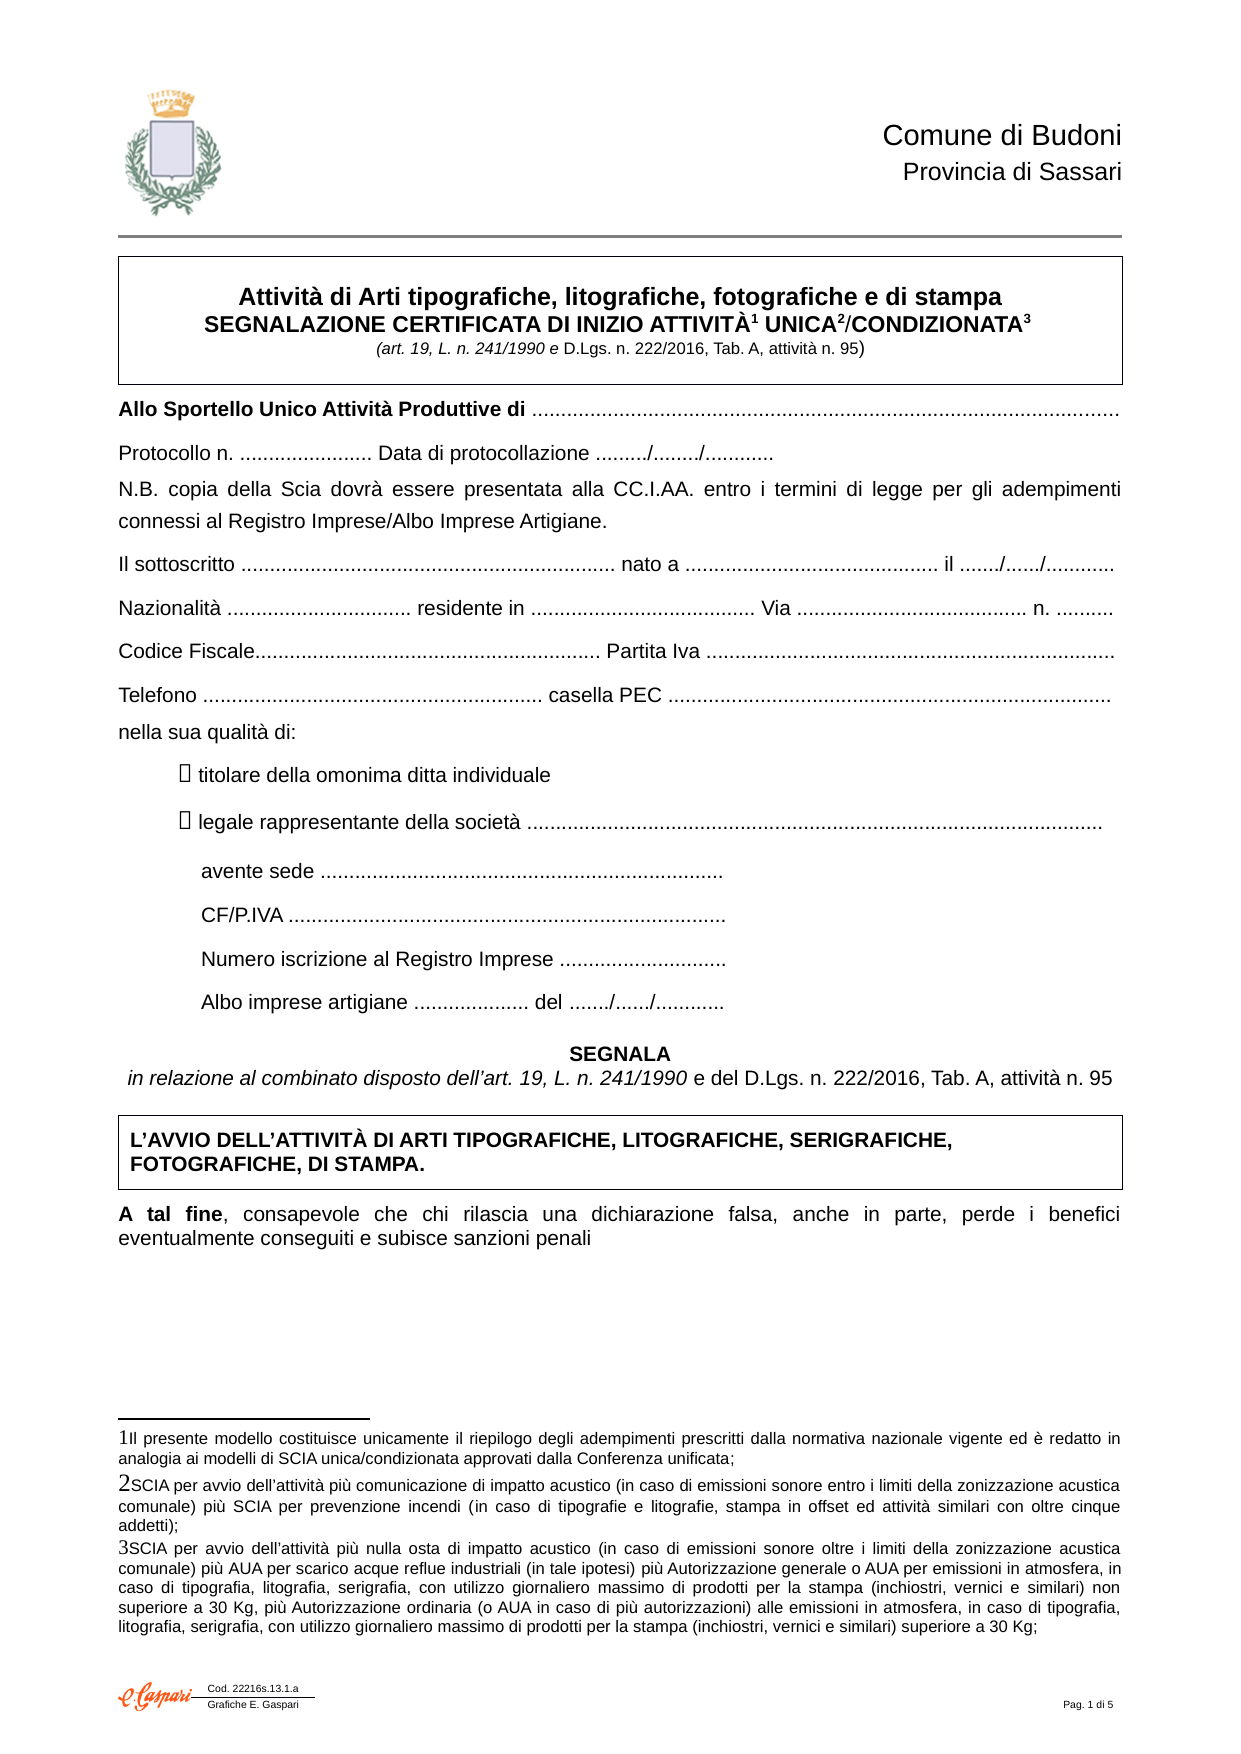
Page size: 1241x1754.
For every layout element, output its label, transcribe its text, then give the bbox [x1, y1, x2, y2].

text Albo imprese artigiane .................... del ......./....../............ [201, 990, 1122, 1014]
picture [122, 152, 224, 157]
text  legale rappresentante della società .................................................................................................... [177, 802, 1122, 837]
text avente sede ...................................................................... [201, 859, 1122, 883]
picture [122, 87, 224, 118]
text Comune di Budoni [118, 118, 1122, 152]
text Allo Sportello Unico Attività Produttive di [118, 397, 1122, 421]
text Numero iscrizione al Registro Imprese ............................. [201, 947, 1122, 971]
text Il sottoscritto ................................................................. nato a ............................................ il ......./....../............ [118, 552, 1122, 576]
text SEGNALA [118, 1042, 1122, 1066]
table_header L’AVVIO DELL’ATTIVITÀ DI ARTI TIPOGRAFICHE, LITOGRAFICHE, SERIGRAFICHE, FOTOGRAFICHE, DI STAMPA. [119, 1116, 1122, 1188]
text N.B. copia della Scia dovrà essere presentata alla CC.I.AA. entro i termini di legge per gli adempimenti connessi al Registro Imprese/Albo Imprese Artigiane. [118, 477, 1122, 532]
text A tal fine, consapevole che chi rilascia una dichiarazione falsa, anche in parte, perde i benefici eventualmente conseguiti e subisce sanzioni penali [118, 1202, 1122, 1250]
picture [122, 185, 224, 219]
picture [118, 1682, 192, 1711]
text Protocollo n. ....................... Data di protocollazione ........./......../............ [118, 441, 1122, 465]
text Codice Fiscale............................................................ Partita Iva ....................................................................... [118, 639, 1122, 663]
text Nazionalità ................................ residente in ....................................... Via ........................................ n. .......... [118, 596, 1122, 620]
text nella sua qualità di: [118, 719, 1122, 743]
text CF/P.IVA ............................................................................ [201, 903, 1122, 927]
text in relazione al combinato disposto dell’art. 19, L. n. 241/1990 e del D.Lgs. n. 222/2016, Tab. A, attività n. 95 [118, 1066, 1122, 1089]
text Provincia di Sassari [118, 157, 1122, 185]
text Telefono ........................................................... casella PEC ............................................................................. [118, 683, 1122, 707]
table_header Attività di Arti tipografiche, litografiche, fotografiche e di stampa SEGNALAZIONE CERTIFICATA DI INIZIO ATTIVITÀ UNICA/CONDIZIONATA (art. 19, L. n. 241/1990 e D.Lgs. n. 222/2016, Tab. A, attività n. 95) [119, 257, 1122, 384]
text  titolare della omonima ditta individuale [177, 756, 1122, 790]
